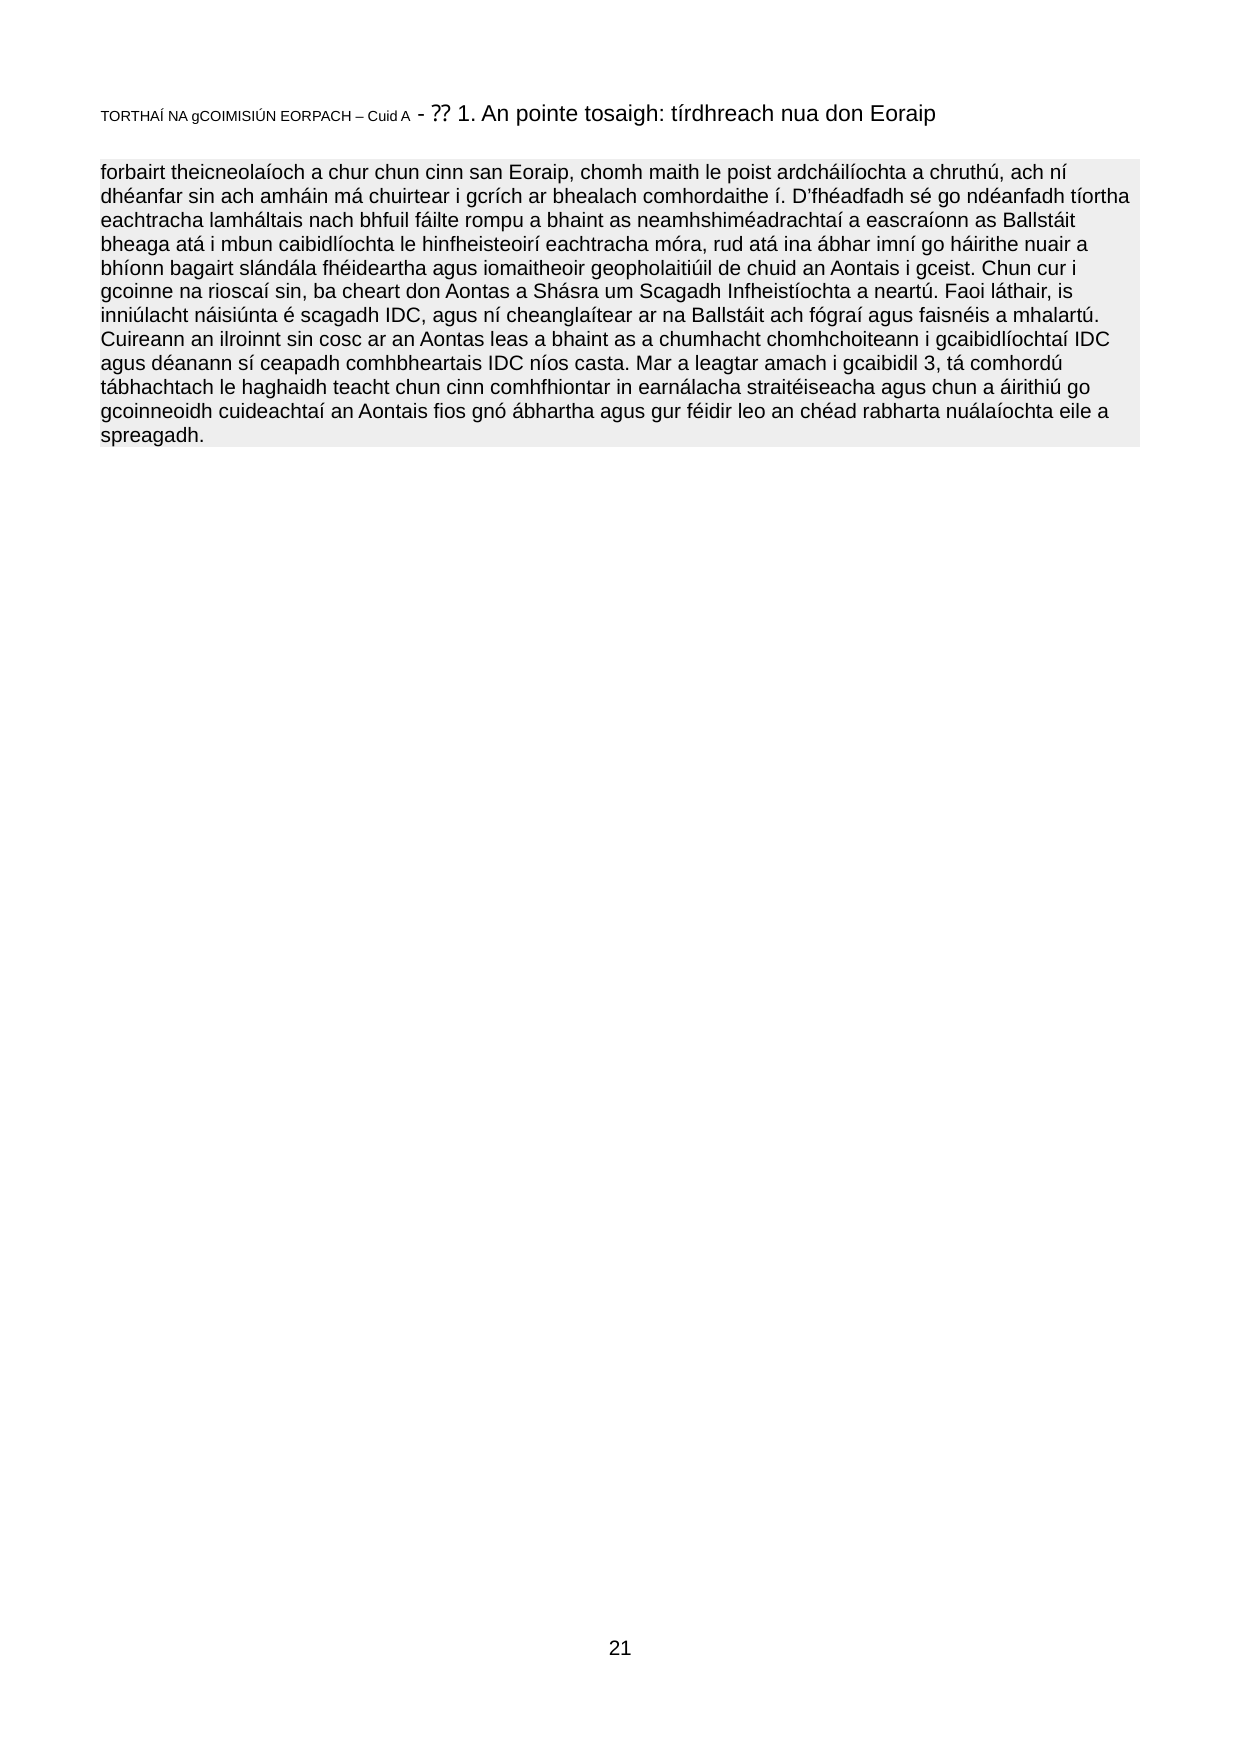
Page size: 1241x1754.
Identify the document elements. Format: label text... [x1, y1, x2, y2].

text forbairt theicneolaíoch a chur chun cinn san Eoraip, chomh maith le poist ardcháilíochta a chruthú, ach ní dhéanfar sin ach amháin má chuirtear i gcrích ar bhealach comhordaithe í. D’fhéadfadh sé go ndéanfadh tíortha eachtracha lamháltais nach bhfuil fáilte rompu a bhaint as neamhshiméadrachtaí a eascraíonn as Ballstáit bheaga atá i mbun caibidlíochta le hinfheisteoirí eachtracha móra, rud atá ina ábhar imní go háirithe nuair a bhíonn bagairt slándála fhéideartha agus iomaitheoir geopholaitiúil de chuid an Aontais i gceist. Chun cur i gcoinne na rioscaí sin, ba cheart don Aontas a Shásra um Scagadh Infheistíochta a neartú. Faoi láthair, is inniúlacht náisiúnta é scagadh IDC, agus ní cheanglaítear ar na Ballstáit ach fógraí agus faisnéis a mhalartú. Cuireann an ilroinnt sin cosc ar an Aontas leas a bhaint as a chumhacht chomhchoiteann i gcaibidlíochtaí IDC agus déanann sí ceapadh comhbheartais IDC níos casta. Mar a leagtar amach i gcaibidil 3, tá comhordú tábhachtach le haghaidh teacht chun cinn comhfhiontar in earnálacha straitéiseacha agus chun a áirithiú go gcoinneoidh cuideachtaí an Aontais fios gnó ábhartha agus gur féidir leo an chéad rabharta nuálaíochta eile a spreagadh. [100, 159, 1140, 447]
